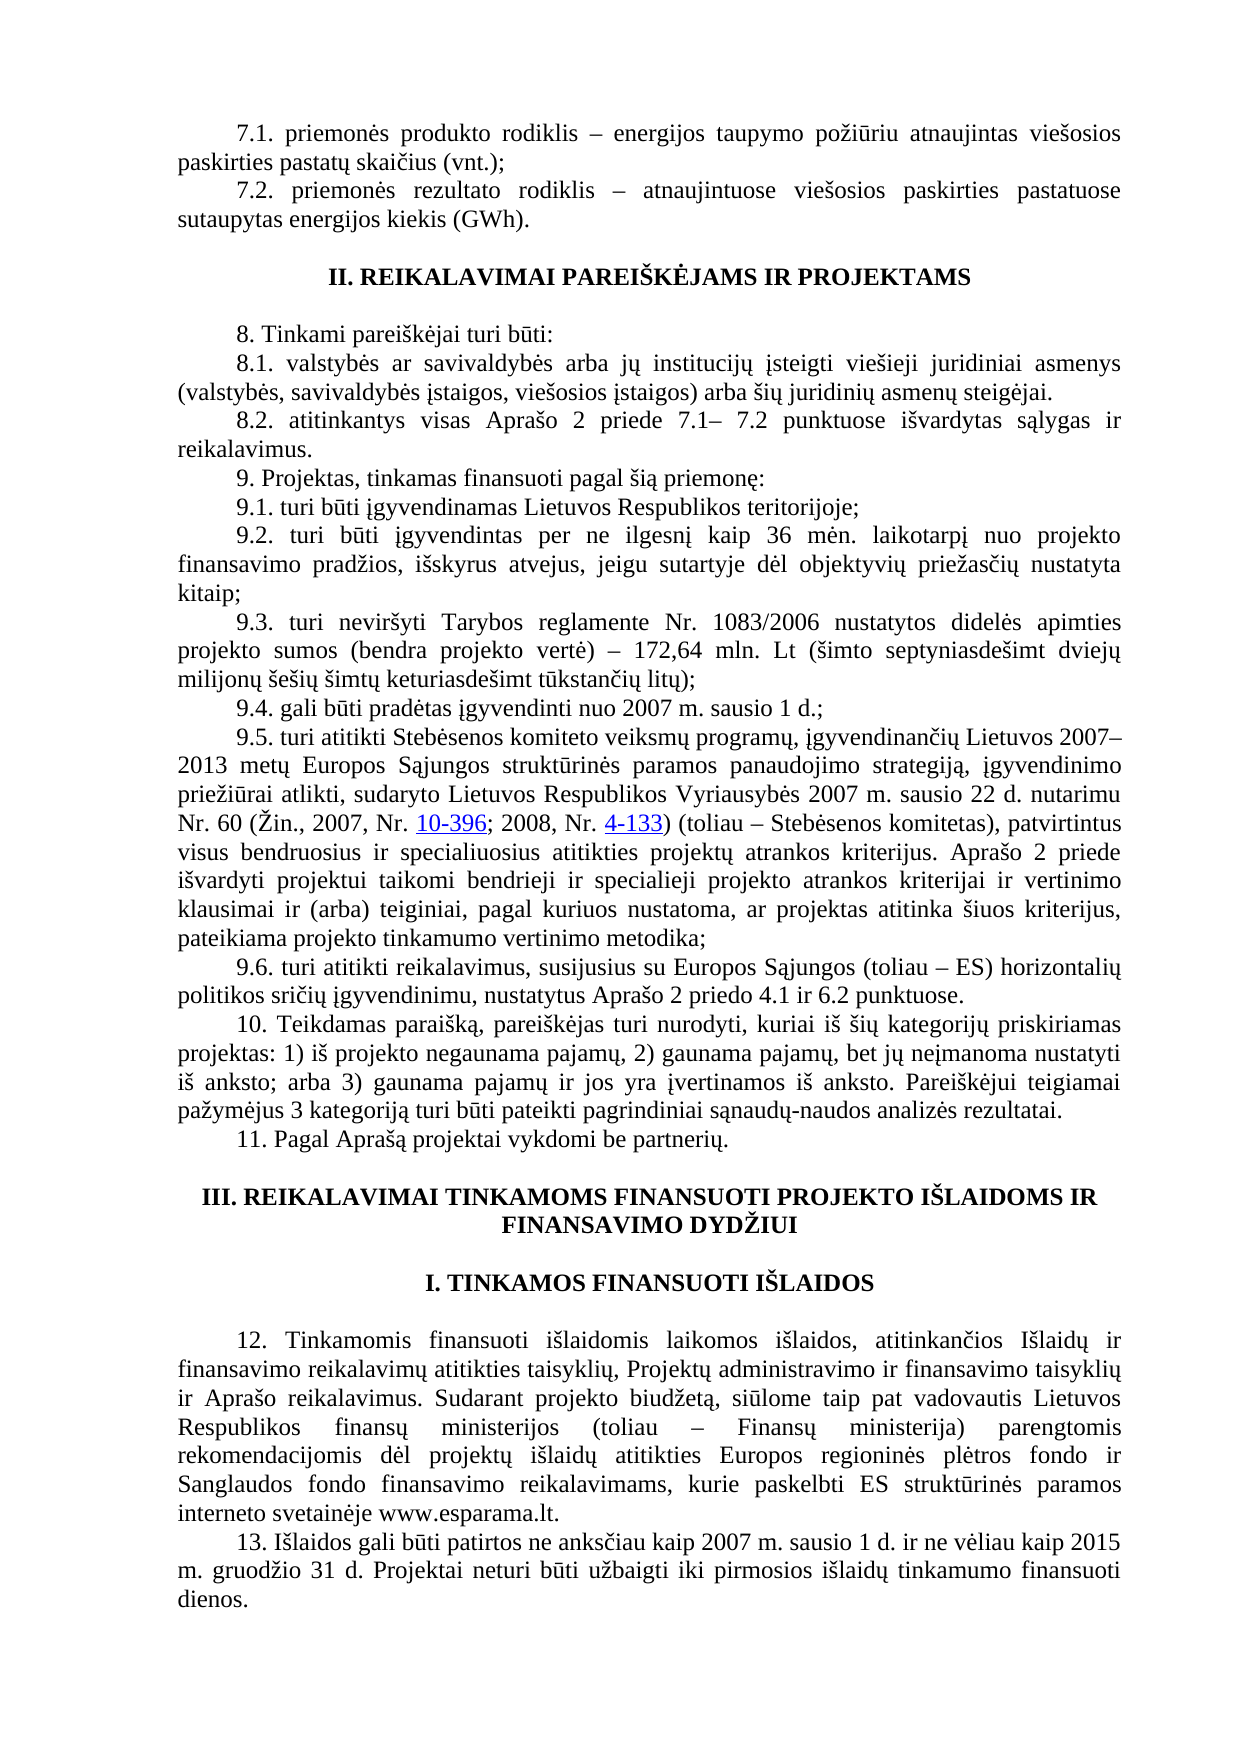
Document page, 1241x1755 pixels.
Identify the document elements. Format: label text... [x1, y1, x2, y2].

text 8.1. valstybės ar savivaldybės arba jų institucijų įsteigti viešieji juridiniai asmenys (valstybės, savivaldybės įstaigos, viešosios įstaigos) arba šių juridinių asmenų steigėjai. [177, 348, 1122, 406]
text 9.3. turi neviršyti Tarybos reglamente Nr. 1083/2006 nustatytos didelės apimties projekto sumos (bendra projekto vertė) – 172,64 mln. Lt (šimto septyniasdešimt dviejų milijonų šešių šimtų keturiasdešimt tūkstančių litų); [177, 607, 1122, 693]
text III. REIKALAVIMAI TINKAMOMS FINANSUOTI PROJEKTO IŠLAIDOMS IR FINANSAVIMO DYDŽIUI [177, 1182, 1122, 1239]
text 9. Projektas, tinkamas finansuoti pagal šią priemonę: [177, 463, 1122, 492]
text 8.2. atitinkantys visas Aprašo 2 priede 7.1– 7.2 punktuose išvardytas sąlygas ir reikalavimus. [177, 406, 1122, 463]
text 11. Pagal Aprašą projektai vykdomi be partnerių. [177, 1124, 1122, 1153]
text 12. Tinkamomis finansuoti išlaidomis laikomos išlaidos, atitinkančios Išlaidų ir finansavimo reikalavimų atitikties taisyklių, Projektų administravimo ir finansavimo taisyklių ir Aprašo reikalavimus. Sudarant projekto biudžetą, siūlome taip pat vadovautis Lietuvos Respublikos finansų ministerijos (toliau – Finansų ministerija) parengtomis rekomendacijomis dėl projektų išlaidų atitikties Europos regioninės plėtros fondo ir Sanglaudos fondo finansavimo reikalavimams, kurie paskelbti ES struktūrinės paramos interneto svetainėje www.esparama.lt. [177, 1326, 1122, 1527]
text 8. Tinkami pareiškėjai turi būti: [177, 319, 1122, 348]
text 9.1. turi būti įgyvendinamas Lietuvos Respublikos teritorijoje; [177, 492, 1122, 521]
text 10. Teikdamas paraišką, pareiškėjas turi nurodyti, kuriai iš šių kategorijų priskiriamas projektas: 1) iš projekto negaunama pajamų, 2) gaunama pajamų, bet jų neįmanoma nustatyti iš anksto; arba 3) gaunama pajamų ir jos yra įvertinamos iš anksto. Pareiškėjui teigiamai pažymėjus 3 kategoriją turi būti pateikti pagrindiniai sąnaudų-naudos analizės rezultatai. [177, 1009, 1122, 1124]
text 13. Išlaidos gali būti patirtos ne anksčiau kaip 2007 m. sausio 1 d. ir ne vėliau kaip 2015 m. gruodžio 31 d. Projektai neturi būti užbaigti iki pirmosios išlaidų tinkamumo finansuoti dienos. [177, 1527, 1122, 1613]
text I. TINKAMOS FINANSUOTI IŠLAIDOS [177, 1268, 1122, 1297]
text II. REIKALAVIMAI PAREIŠKĖJAMS IR PROJEKTAMS [177, 262, 1122, 291]
text 9.2. turi būti įgyvendintas per ne ilgesnį kaip 36 mėn. laikotarpį nuo projekto finansavimo pradžios, išskyrus atvejus, jeigu sutartyje dėl objektyvių priežasčių nustatyta kitaip; [177, 521, 1122, 607]
text 7.1. priemonės produkto rodiklis – energijos taupymo požiūriu atnaujintas viešosios paskirties pastatų skaičius (vnt.); [177, 118, 1122, 176]
text 9.5. turi atitikti Stebėsenos komiteto veiksmų programų, įgyvendinančių Lietuvos 2007–2013 metų Europos Sąjungos struktūrinės paramos panaudojimo strategiją, įgyvendinimo priežiūrai atlikti, sudaryto Lietuvos Respublikos Vyriausybės 2007 m. sausio 22 d. nutarimu Nr. 60 (Žin., 2007, Nr. 10-396; 2008, Nr. 4-133) (toliau – Stebėsenos komitetas), patvirtintus visus bendruosius ir specialiuosius atitikties projektų atrankos kriterijus. Aprašo 2 priede išvardyti projektui taikomi bendrieji ir specialieji projekto atrankos kriterijai ir vertinimo klausimai ir (arba) teiginiai, pagal kuriuos nustatoma, ar projektas atitinka šiuos kriterijus, pateikiama projekto tinkamumo vertinimo metodika; [177, 722, 1122, 952]
text 7.2. priemonės rezultato rodiklis – atnaujintuose viešosios paskirties pastatuose sutaupytas energijos kiekis (GWh). [177, 176, 1122, 233]
text 9.4. gali būti pradėtas įgyvendinti nuo 2007 m. sausio 1 d.; [177, 693, 1122, 722]
text 9.6. turi atitikti reikalavimus, susijusius su Europos Sąjungos (toliau – ES) horizontalių politikos sričių įgyvendinimu, nustatytus Aprašo 2 priedo 4.1 ir 6.2 punktuose. [177, 952, 1122, 1009]
